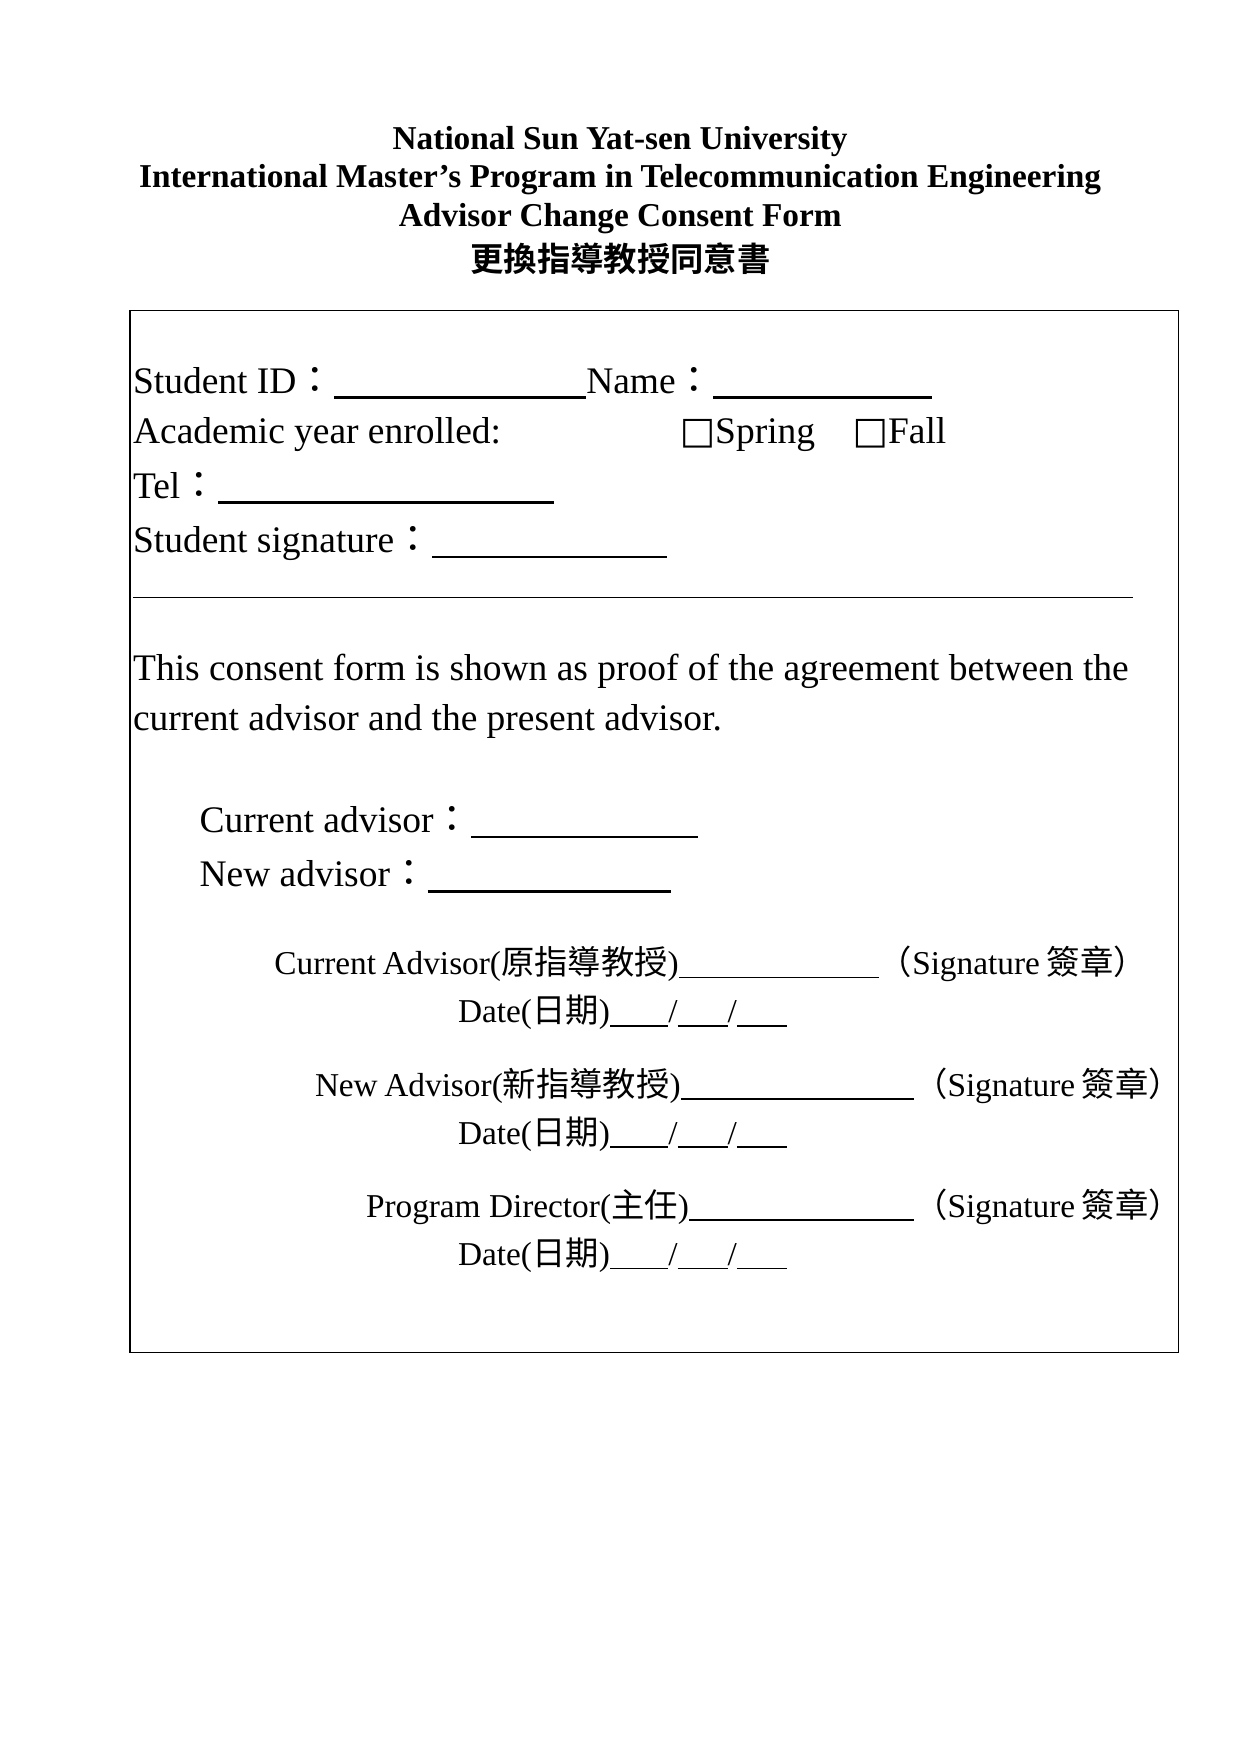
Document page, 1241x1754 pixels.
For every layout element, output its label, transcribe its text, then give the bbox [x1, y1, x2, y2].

text Advisor Change Consent Form [118, 195, 1122, 233]
text International Master’s Program in Telecommunication Engineering [118, 156, 1122, 195]
text National Sun Yat-sen University [118, 118, 1122, 156]
table_header Student ID： Name： Academic year enrolled: □Spring □Fall Tel： Student signature： This consent form is shown as proof of the agreement between the current advisor and the present advisor. Current advisor： New advisor： Current Advisor(原指導教授) （Signature簽章） Date(日期) / / New Advisor(新指導教授) （Signature簽章） Date(日期) / / Program Director(主任) （Signature簽章） Date(日期) / / [131, 311, 1178, 1352]
text 更換指導教授同意書 [118, 233, 1122, 281]
